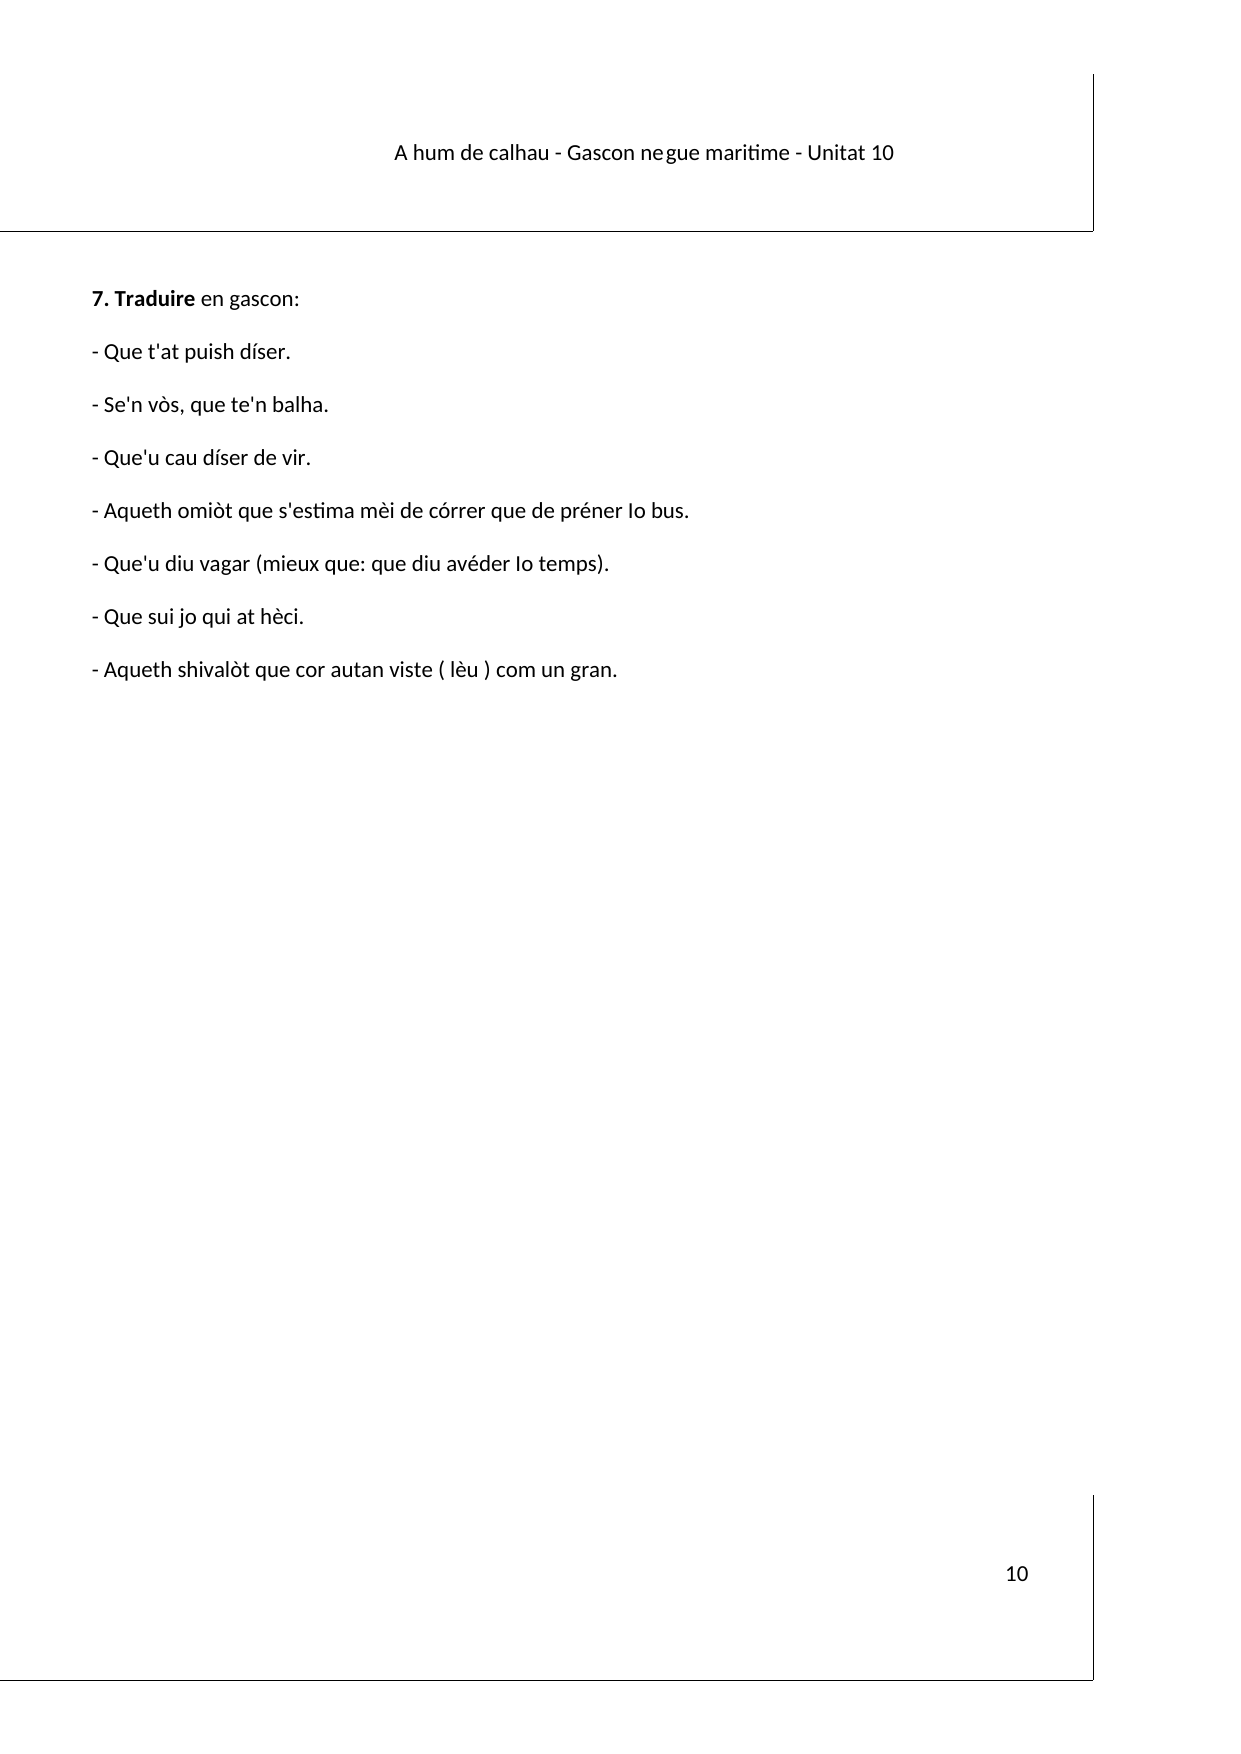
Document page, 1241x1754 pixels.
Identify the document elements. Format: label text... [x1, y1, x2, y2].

text - Que'u cau díser de vir. [92, 443, 1093, 471]
text - Que t'at puish díser. [92, 337, 1093, 365]
text - Que'u diu vagar (mieux que: que diu avéder Io temps). [92, 549, 1093, 577]
text - Aqueth omiòt que s'estima mèi de córrer que de préner Io bus. [92, 496, 1093, 524]
text 7. Traduire en gascon: [92, 284, 1093, 312]
text - Se'n vòs, que te'n balha. [92, 390, 1093, 418]
text - Aqueth shivalòt que cor autan viste ( lèu ) com un gran. [92, 655, 1093, 683]
text - Que sui jo qui at hèci. [92, 602, 1093, 630]
